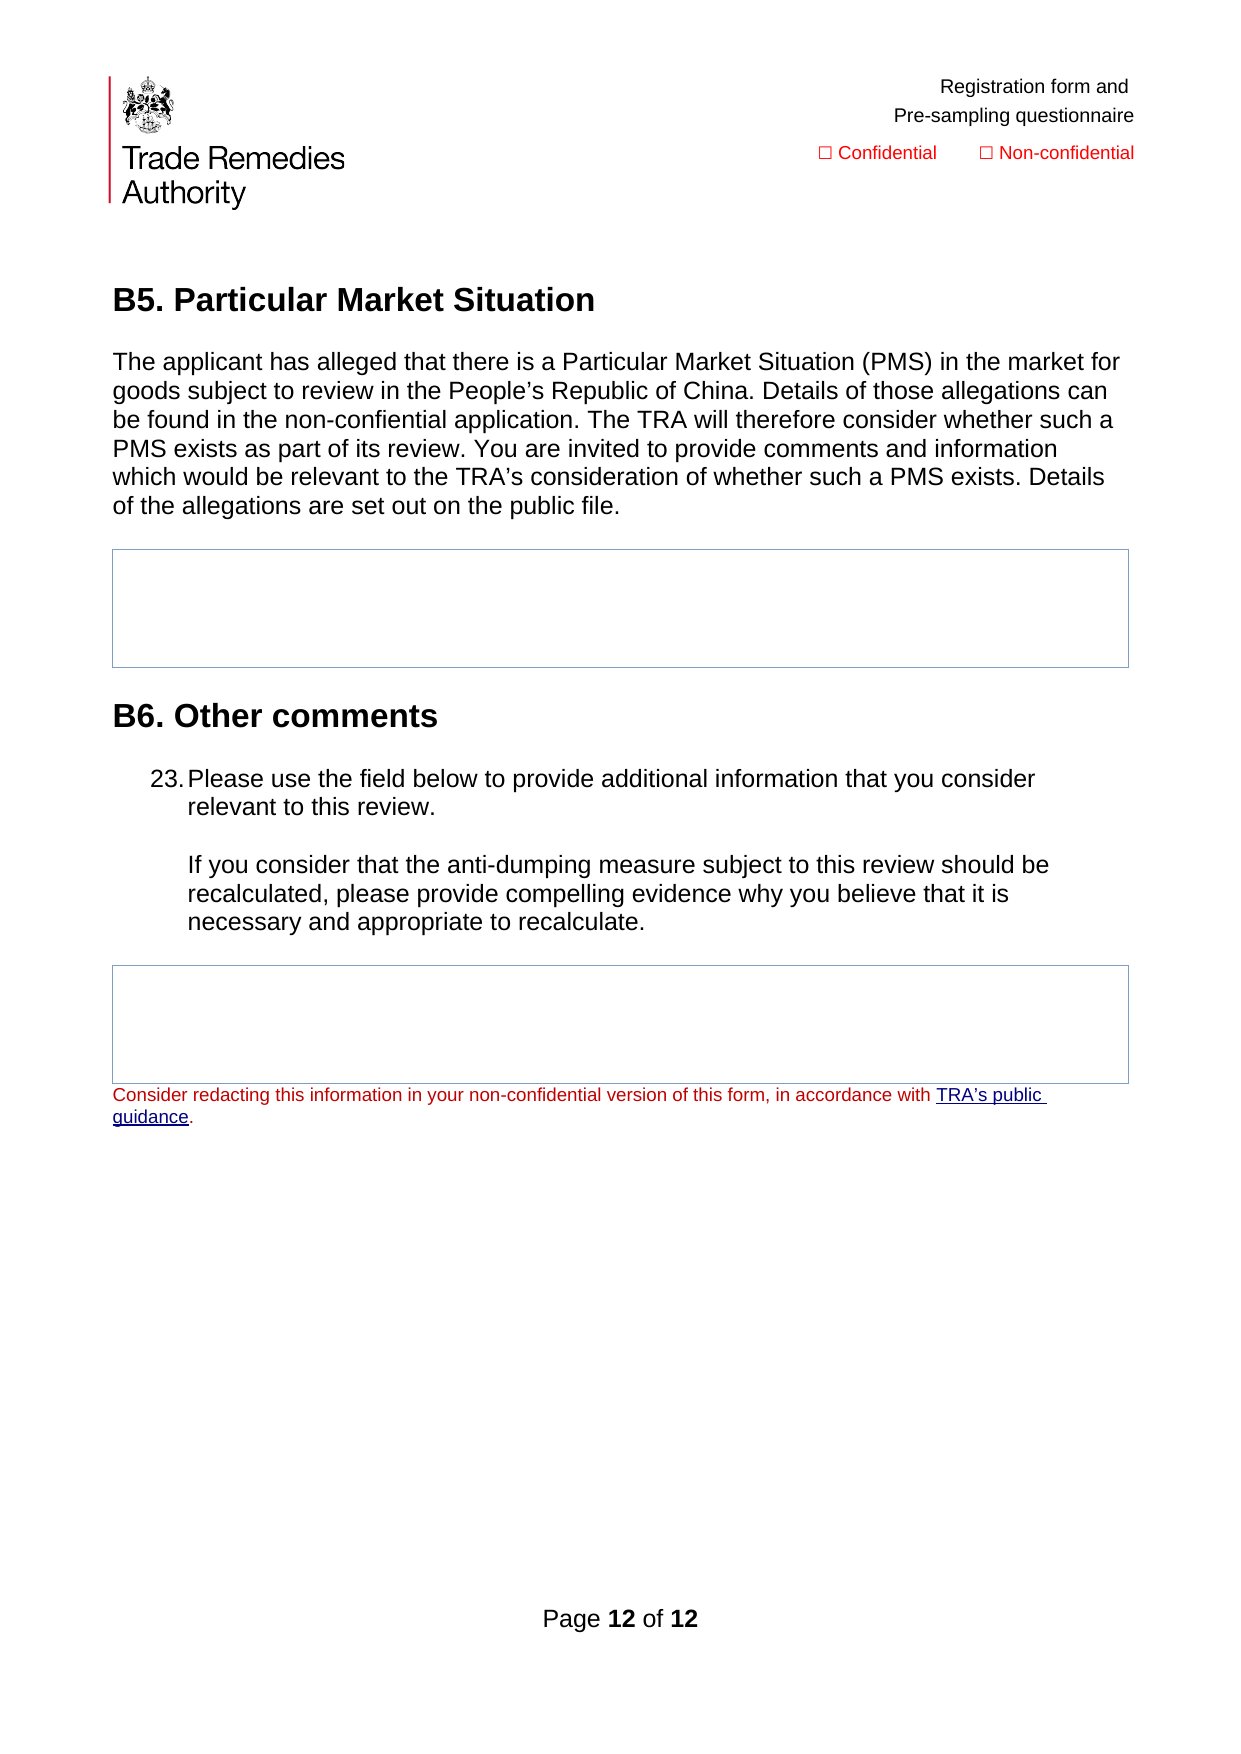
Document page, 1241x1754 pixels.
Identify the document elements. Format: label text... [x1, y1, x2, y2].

subtitle B6. Other comments [112, 696, 1128, 735]
text If you consider that the anti-dumping measure subject to this review should be recalculated, please provide compelling evidence why you believe that it is necessary and appropriate to recalculate. [187, 850, 1128, 936]
list Please use the field below to provide additional information that you consider relevant to this review. [150, 764, 1128, 821]
text Consider redacting this information in your non-confidential version of this form, in accordance with TRA’s public guidance. [112, 1084, 1128, 1127]
table_header [113, 966, 1128, 1083]
text The applicant has alleged that there is a Particular Market Situation (PMS) in the market for goods subject to review in the People’s Republic of China. Details of those allegations can be found in the non-confiential application. The TRA will therefore consider whether such a PMS exists as part of its review. You are invited to provide comments and information which would be relevant to the TRA’s consideration of whether such a PMS exists. Details of the allegations are set out on the public file. [112, 347, 1128, 520]
table_header [113, 550, 1128, 667]
subtitle B5. Particular Market Situation [112, 280, 1128, 318]
